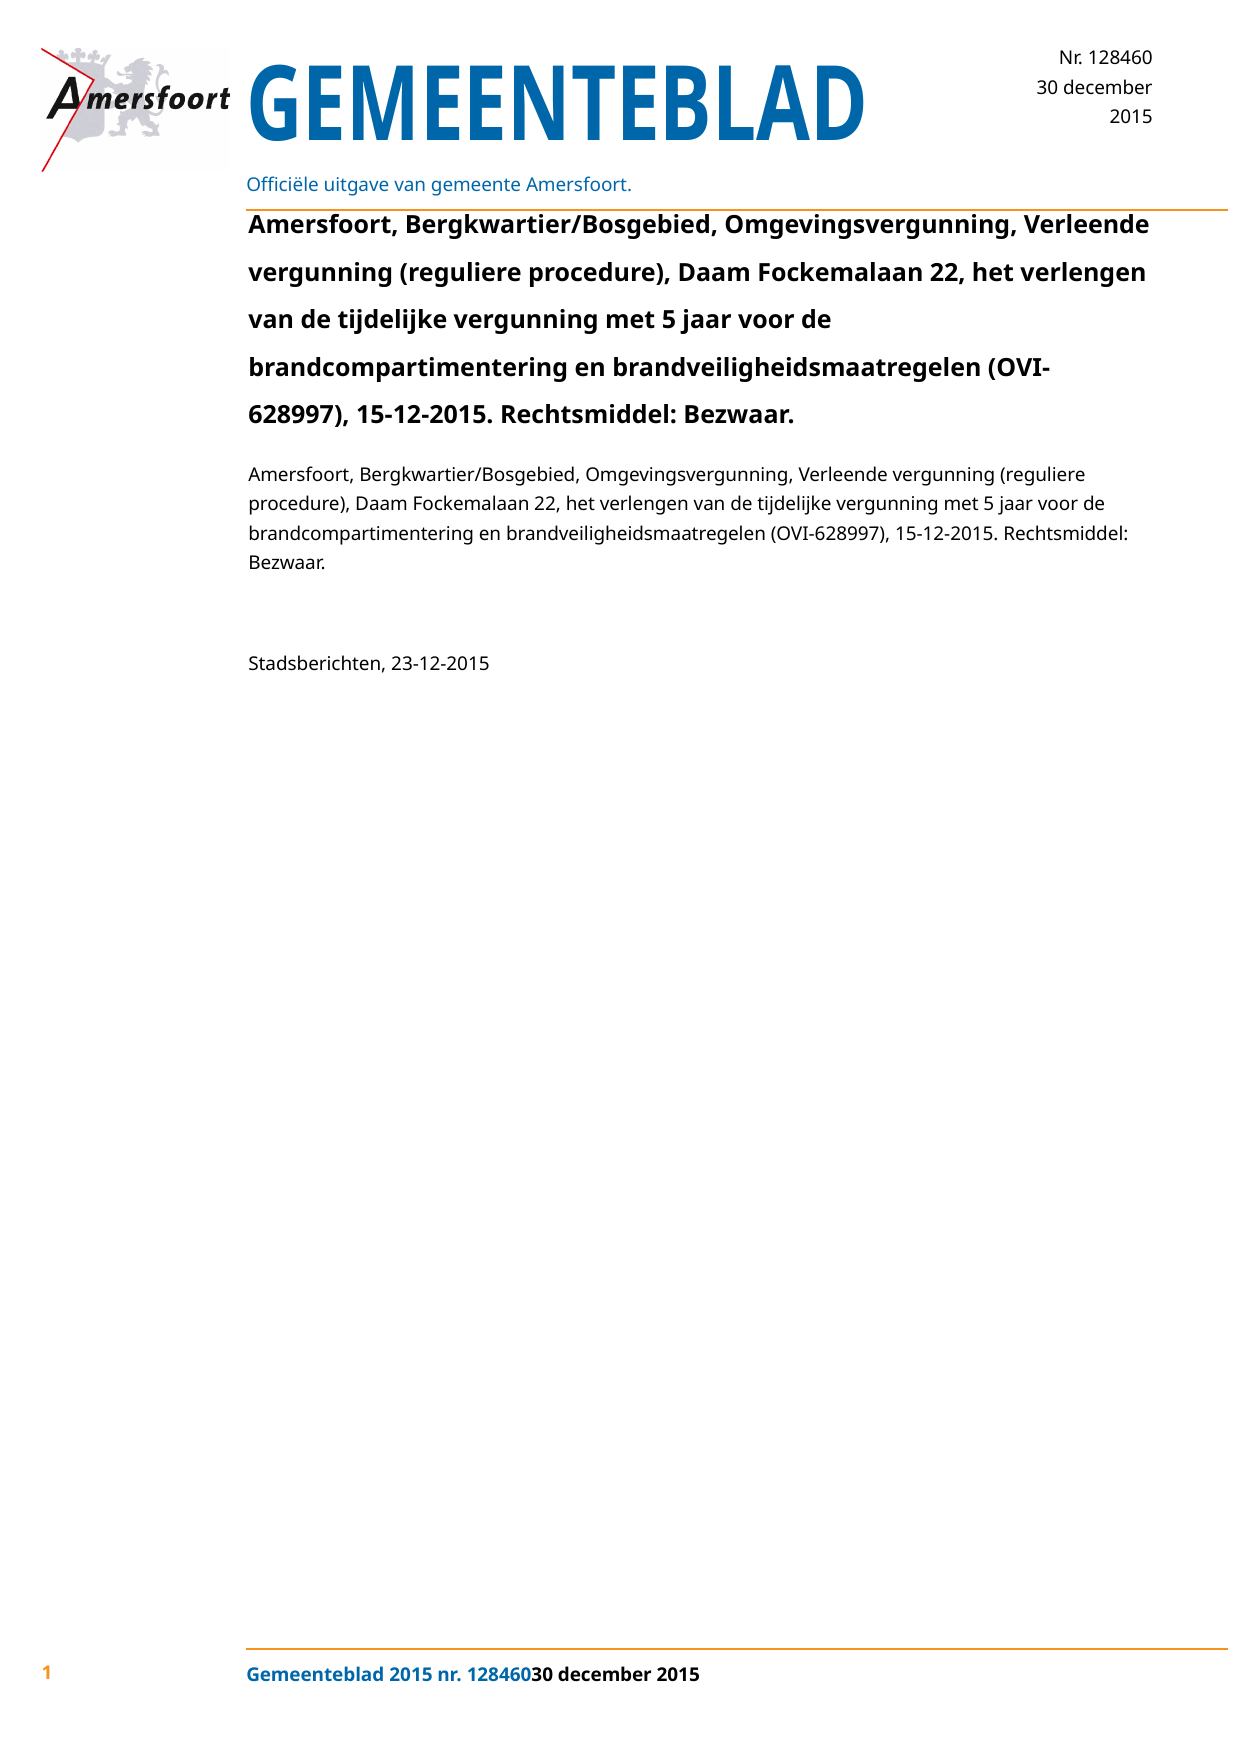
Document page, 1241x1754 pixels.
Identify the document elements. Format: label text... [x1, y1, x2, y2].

text Amersfoort, Bergkwartier/Bosgebied, Omgevingsvergunning, Verleende vergunning (reguliere procedure), Daam Fockemalaan 22, het verlengen van de tijdelijke vergunning met 5 jaar voor de brandcompartimentering en brandveiligheidsmaatregelen (OVI-628997), 15-12-2015. Rechtsmiddel: Bezwaar. [248, 211, 1152, 431]
picture [41, 47, 231, 172]
text Amersfoort, Bergkwartier/Bosgebied, Omgevingsvergunning, Verleende vergunning (reguliere procedure), Daam Fockemalaan 22, het verlengen van de tijdelijke vergunning met 5 jaar voor de brandcompartimentering en brandveiligheidsmaatregelen (OVI-628997), 15-12-2015. Rechtsmiddel: Bezwaar. [248, 461, 1152, 575]
text Stadsberichten, 23-12-2015 [248, 650, 1152, 676]
